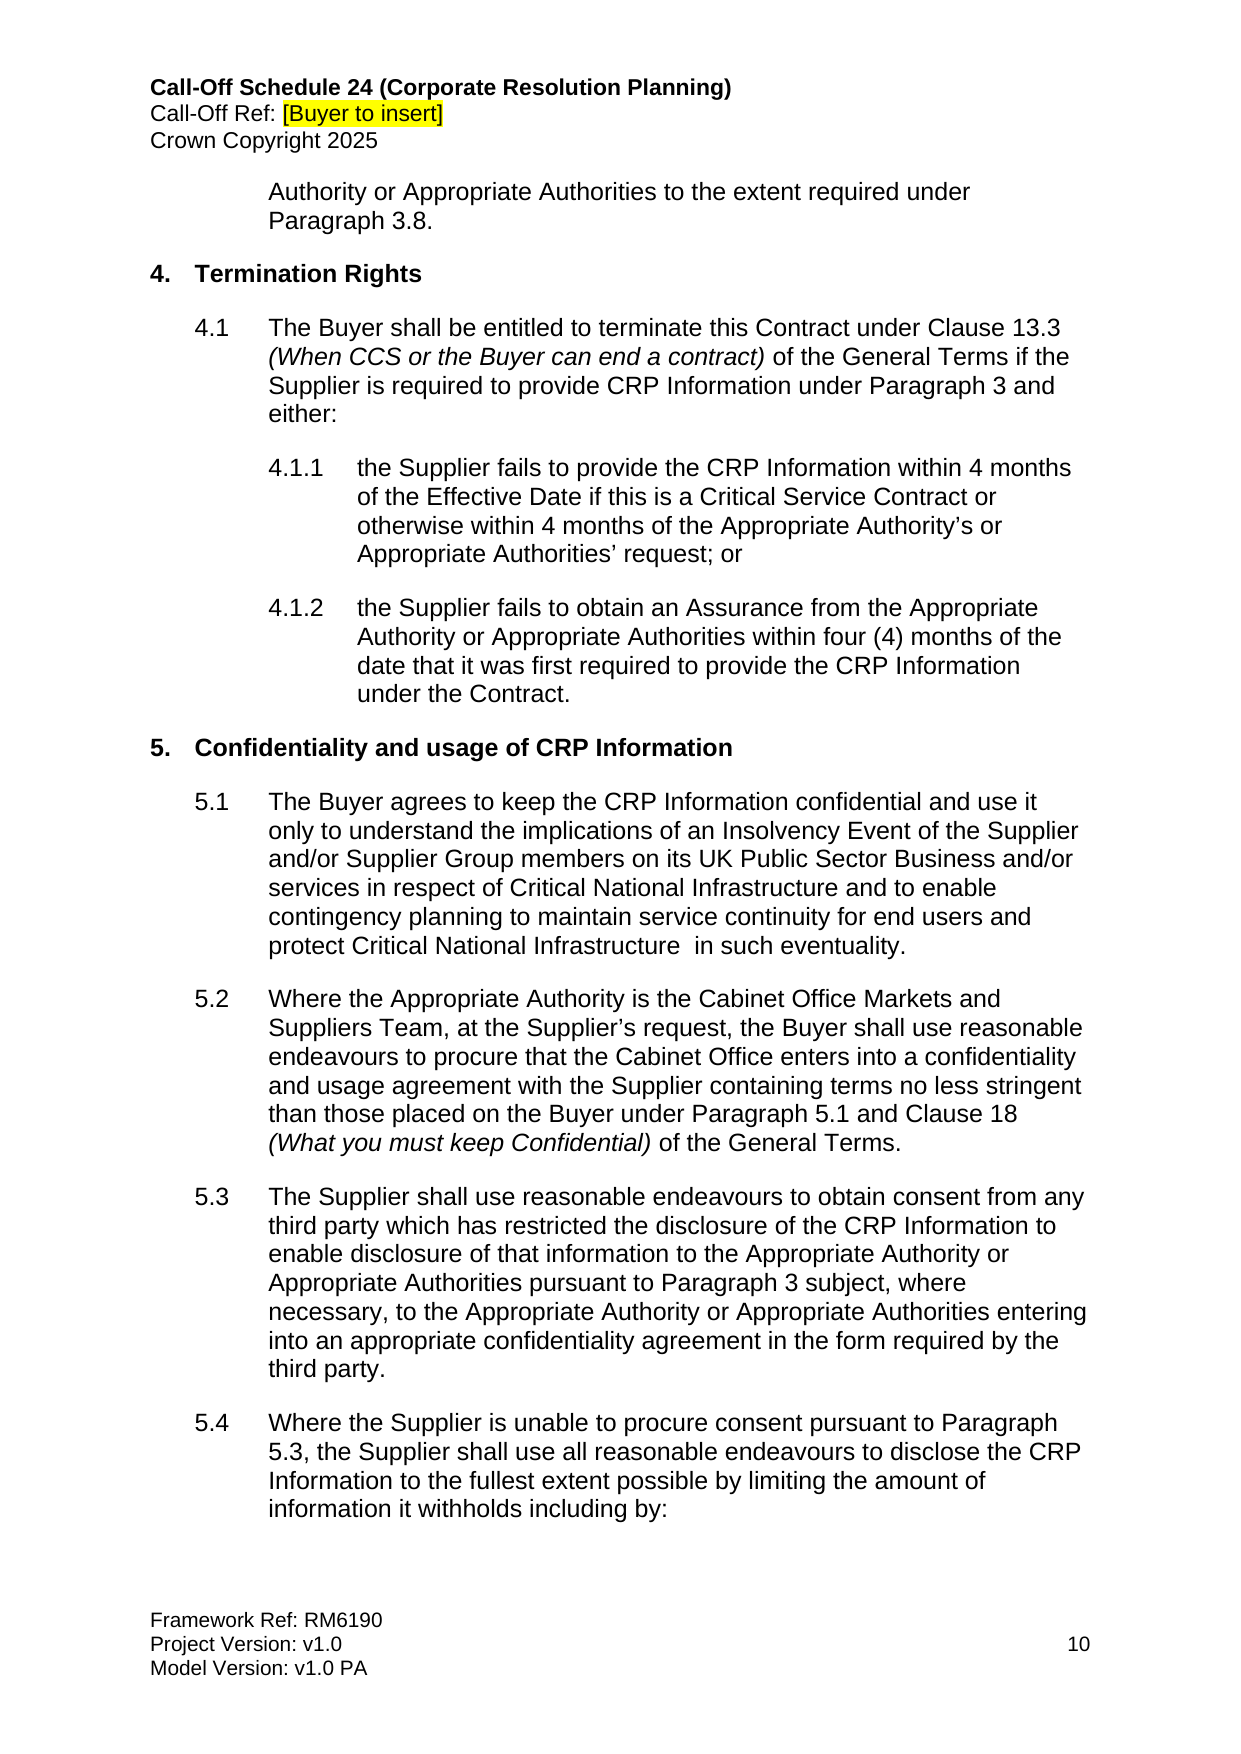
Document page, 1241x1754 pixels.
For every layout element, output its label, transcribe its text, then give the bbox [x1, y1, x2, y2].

list Where the Supplier is unable to procure consent pursuant to Paragraph 5.3, the Supplier shall use all reasonable endeavours to disclose the CRP Information to the fullest extent possible by limiting the amount of information it withholds including by: [194, 1408, 1090, 1523]
list The Buyer agrees to keep the CRP Information confidential and use it only to understand the implications of an Insolvency Event of the Supplier and/or Supplier Group members on its UK Public Sector Business and/or services in respect of Critical National Infrastructure and to enable contingency planning to maintain service continuity for end users and protect Critical National Infrastructure in such eventuality. [194, 787, 1090, 959]
list Confidentiality and usage of CRP Information [150, 733, 1090, 762]
list Where the Appropriate Authority is the Cabinet Office Markets and Suppliers Team, at the Supplier’s request, the Buyer shall use reasonable endeavours to procure that the Cabinet Office enters into a confidentiality and usage agreement with the Supplier containing terms no less stringent than those placed on the Buyer under Paragraph 5.1 and Clause 18 (What you must keep Confidential) of the General Terms. [194, 984, 1090, 1157]
list Termination Rights [150, 259, 1090, 288]
list The Supplier shall use reasonable endeavours to obtain consent from any third party which has restricted the disclosure of the CRP Information to enable disclosure of that information to the Appropriate Authority or Appropriate Authorities pursuant to Paragraph 3 subject, where necessary, to the Appropriate Authority or Appropriate Authorities entering into an appropriate confidentiality agreement in the form required by the third party. [194, 1182, 1090, 1383]
list Authority or Appropriate Authorities to the extent required under Paragraph 3.8. [194, 177, 1090, 234]
list the Supplier fails to provide the CRP Information within 4 months of the Effective Date if this is a Critical Service Contract or otherwise within 4 months of the Appropriate Authority’s or Appropriate Authorities’ request; or [268, 453, 1090, 568]
list The Buyer shall be entitled to terminate this Contract under Clause 13.3 (When CCS or the Buyer can end a contract) of the General Terms if the Supplier is required to provide CRP Information under Paragraph 3 and either: [194, 313, 1090, 428]
list the Supplier fails to obtain an Assurance from the Appropriate Authority or Appropriate Authorities within four (4) months of the date that it was first required to provide the CRP Information under the Contract. [268, 593, 1090, 708]
